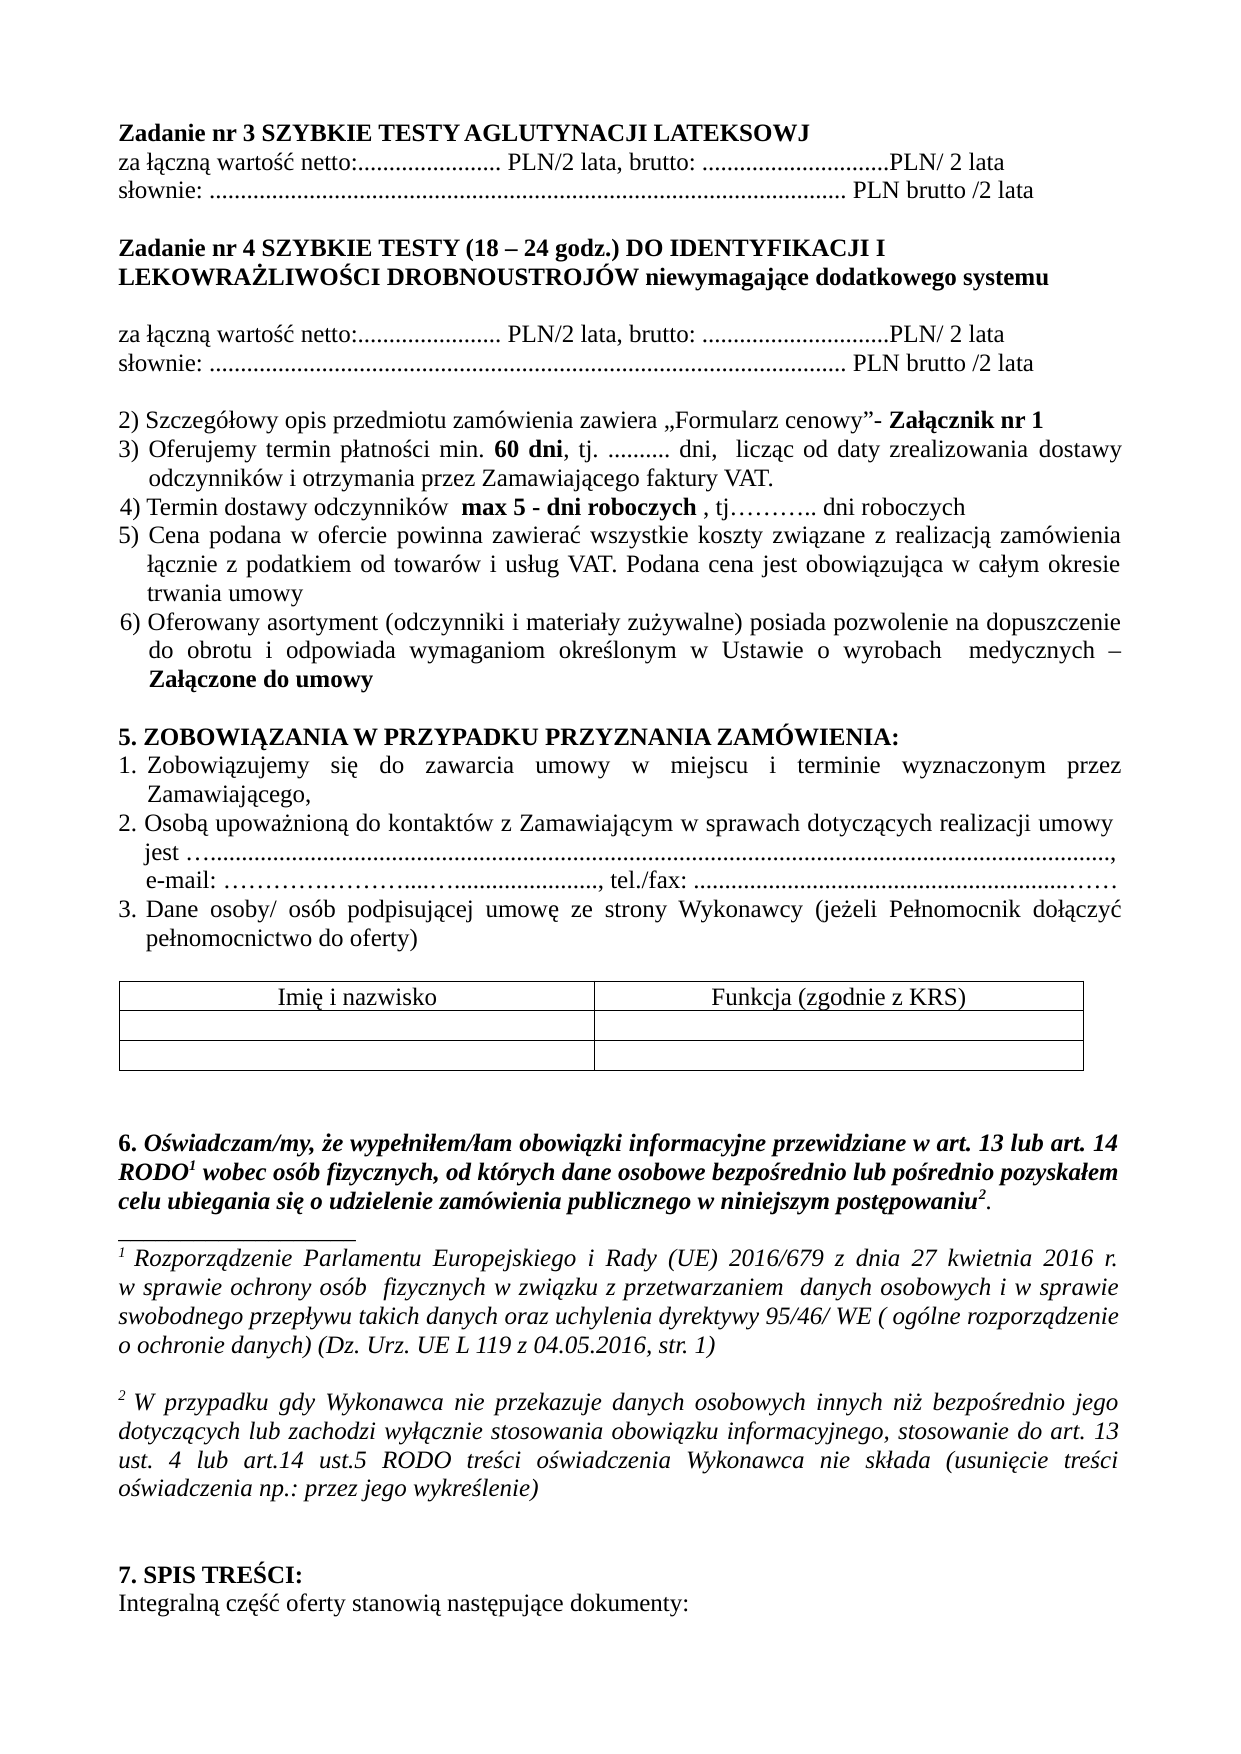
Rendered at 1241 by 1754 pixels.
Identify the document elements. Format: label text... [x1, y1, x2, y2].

text 2 W przypadku gdy Wykonawca nie przekazuje danych osobowych innych niż bezpośrednio jego dotyczących lub zachodzi wyłącznie stosowania obowiązku informacyjnego, stosowanie do art. 13 ust. 4 lub art.14 ust.5 RODO treści oświadczenia Wykonawca nie składa (usunięcie treści oświadczenia np.: przez jego wykreślenie) [118, 1387, 1122, 1502]
text Integralną część oferty stanowią następujące dokumenty: [118, 1588, 1122, 1617]
text 3) Oferujemy termin płatności min. 60 dni, tj. .......... dni, licząc od daty zrealizowania dostawy odczynników i otrzymania przez Zamawiającego faktury VAT. [118, 434, 1122, 492]
text 6) Oferowany asortyment (odczynniki i materiały zużywalne) posiada pozwolenie na dopuszczenie do obrotu i odpowiada wymaganiom określonym w Ustawie o wyrobach medycznych – Załączone do umowy [119, 607, 1122, 693]
text słownie: ...................................................................................................... PLN brutto /2 lata [118, 176, 1122, 204]
table_cell [120, 1011, 594, 1040]
text 4) Termin dostawy odczynników max 5 - dni roboczych , tj……….. dni roboczych [119, 492, 1122, 521]
text 3. Dane osoby/ osób podpisującej umowę ze strony Wykonawcy (jeżeli Pełnomocnik dołączyć pełnomocnictwo do oferty) [118, 894, 1122, 952]
text za łączną wartość netto:....................... PLN/2 lata, brutto: ..............................PLN/ 2 lata [118, 147, 1122, 176]
text za łączną wartość netto:....................... PLN/2 lata, brutto: ..............................PLN/ 2 lata [118, 319, 1122, 348]
text 6. Oświadczam/my, że wypełniłem/łam obowiązki informacyjne przewidziane w art. 13 lub art. 14 RODO1 wobec osób fizycznych, od których dane osobowe bezpośrednio lub pośrednio pozyskałem celu ubiegania się o udzielenie zamówienia publicznego w niniejszym postępowaniu2. [118, 1128, 1122, 1215]
table_cell [595, 1011, 1083, 1040]
text 1 Rozporządzenie Parlamentu Europejskiego i Rady (UE) 2016/679 z dnia 27 kwietnia 2016 r. w sprawie ochrony osób fizycznych w związku z przetwarzaniem danych osobowych i w sprawie swobodnego przepływu takich danych oraz uchylenia dyrektywy 95/46/ WE ( ogólne rozporządzenie o ochronie danych) (Dz. Urz. UE L 119 z 04.05.2016, str. 1) [118, 1243, 1122, 1358]
text 2) Szczegółowy opis przedmiotu zamówienia zawiera „Formularz cenowy”- Załącznik nr 1 [118, 406, 1122, 434]
text ___________________ [118, 1215, 1122, 1243]
table_cell [595, 1041, 1083, 1070]
text słownie: ...................................................................................................... PLN brutto /2 lata [118, 348, 1122, 377]
text Zadanie nr 4 SZYBKIE TESTY (18 – 24 godz.) DO IDENTYFIKACJI I LEKOWRAŻLIWOŚCI DROBNOUSTROJÓW niewymagające dodatkowego systemu [118, 233, 1122, 291]
text 1. Zobowiązujemy się do zawarcia umowy w miejscu i terminie wyznaczonym przez Zamawiającego, [118, 751, 1122, 808]
text e-mail: ………….………....…......................., tel./fax: ............................................................…… [118, 866, 1122, 894]
text 2. Osobą upoważnioną do kontaktów z Zamawiającym w sprawach dotyczących realizacji umowy jest …................................................................................................................................................, [118, 808, 1122, 866]
text Zadanie nr 3 SZYBKIE TESTY AGLUTYNACJI LATEKSOWJ [118, 118, 1122, 147]
text 5) Cena podana w ofercie powinna zawierać wszystkie koszty związane z realizacją zamówienia łącznie z podatkiem od towarów i usług VAT. Podana cena jest obowiązująca w całym okresie trwania umowy [118, 521, 1122, 607]
text 5. ZOBOWIĄZANIA W PRZYPADKU PRZYZNANIA ZAMÓWIENIA: [118, 722, 1122, 751]
table_header Funkcja (zgodnie z KRS) [595, 982, 1083, 1010]
text 7. SPIS TREŚCI: [118, 1560, 1122, 1588]
table_cell [120, 1041, 594, 1070]
table_header Imię i nazwisko [120, 982, 594, 1010]
